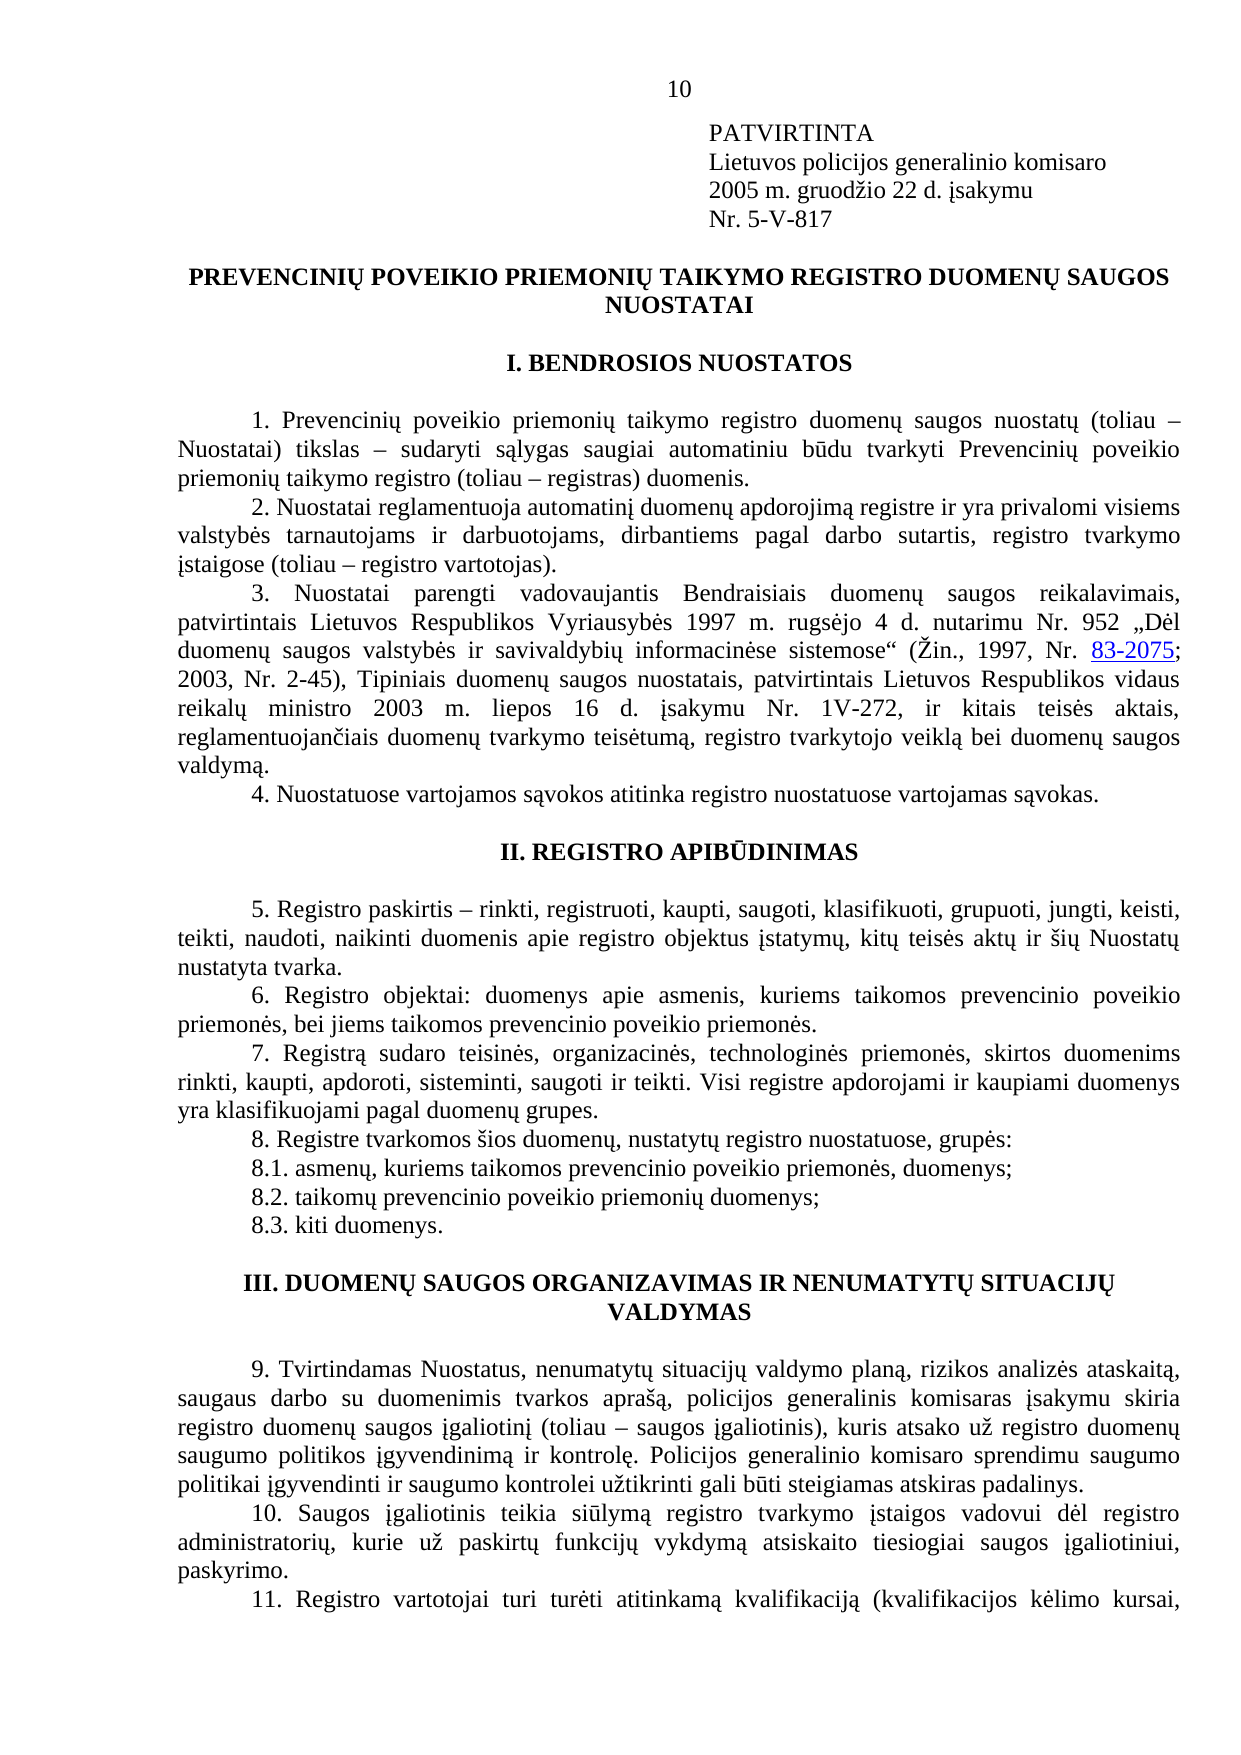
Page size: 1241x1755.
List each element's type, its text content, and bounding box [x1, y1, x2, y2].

text 8.3. kiti duomenys. [177, 1211, 1181, 1239]
text Lietuvos policijos generalinio komisaro [177, 147, 1181, 176]
text 2005 m. gruodžio 22 d. įsakymu [177, 176, 1181, 204]
text 11. Registro vartotojai turi turėti atitinkamą kvalifikaciją (kvalifikacijos kėlimo kursai, [177, 1584, 1181, 1613]
text PREVENCINIŲ POVEIKIO PRIEMONIŲ TAIKYMO REGISTRO DUOMENŲ SAUGOS NUOSTATAI [177, 262, 1181, 319]
text PATVIRTINTA [709, 118, 1181, 147]
text 8.1. asmenų, kuriems taikomos prevencinio poveikio priemonės, duomenys; [177, 1153, 1181, 1182]
text 6. Registro objektai: duomenys apie asmenis, kuriems taikomos prevencinio poveikio priemonės, bei jiems taikomos prevencinio poveikio priemonės. [177, 981, 1181, 1038]
text 8.2. taikomų prevencinio poveikio priemonių duomenys; [177, 1182, 1181, 1211]
text 5. Registro paskirtis – rinkti, registruoti, kaupti, saugoti, klasifikuoti, grupuoti, jungti, keisti, teikti, naudoti, naikinti duomenis apie registro objektus įstatymų, kitų teisės aktų ir šių Nuostatų nustatyta tvarka. [177, 894, 1181, 981]
text 10. Saugos įgaliotinis teikia siūlymą registro tvarkymo įstaigos vadovui dėl registro administratorių, kurie už paskirtų funkcijų vykdymą atsiskaito tiesiogiai saugos įgaliotiniui, paskyrimo. [177, 1498, 1181, 1584]
text 8. Registre tvarkomos šios duomenų, nustatytų registro nuostatuose, grupės: [177, 1124, 1181, 1153]
text II. REGISTRO APIBŪDINIMAS [177, 837, 1181, 866]
text I. BENDROSIOS NUOSTATOS [177, 348, 1181, 377]
text Nr. 5-V-817 [177, 204, 1181, 233]
text 3. Nuostatai parengti vadovaujantis Bendraisiais duomenų saugos reikalavimais, patvirtintais Lietuvos Respublikos Vyriausybės 1997 m. rugsėjo 4 d. nutarimu Nr. 952 „Dėl duomenų saugos valstybės ir savivaldybių informacinėse sistemose“ (Žin., 1997, Nr. 83-2075; 2003, Nr. 2-45), Tipiniais duomenų saugos nuostatais, patvirtintais Lietuvos Respublikos vidaus reikalų ministro 2003 m. liepos 16 d. įsakymu Nr. 1V-272, ir kitais teisės aktais, reglamentuojančiais duomenų tvarkymo teisėtumą, registro tvarkytojo veiklą bei duomenų saugos valdymą. [177, 578, 1181, 779]
text 1. Prevencinių poveikio priemonių taikymo registro duomenų saugos nuostatų (toliau – Nuostatai) tikslas – sudaryti sąlygas saugiai automatiniu būdu tvarkyti Prevencinių poveikio priemonių taikymo registro (toliau – registras) duomenis. [177, 406, 1181, 492]
text 4. Nuostatuose vartojamos sąvokos atitinka registro nuostatuose vartojamas sąvokas. [177, 779, 1181, 808]
text III. DUOMENŲ SAUGOS ORGANIZAVIMAS IR NENUMATYTŲ SITUACIJŲ VALDYMAS [177, 1268, 1181, 1326]
text 2. Nuostatai reglamentuoja automatinį duomenų apdorojimą registre ir yra privalomi visiems valstybės tarnautojams ir darbuotojams, dirbantiems pagal darbo sutartis, registro tvarkymo įstaigose (toliau – registro vartotojas). [177, 492, 1181, 578]
text 7. Registrą sudaro teisinės, organizacinės, technologinės priemonės, skirtos duomenims rinkti, kaupti, apdoroti, sisteminti, saugoti ir teikti. Visi registre apdorojami ir kaupiami duomenys yra klasifikuojami pagal duomenų grupes. [177, 1038, 1181, 1124]
text 9. Tvirtindamas Nuostatus, nenumatytų situacijų valdymo planą, rizikos analizės ataskaitą, saugaus darbo su duomenimis tvarkos aprašą, policijos generalinis komisaras įsakymu skiria registro duomenų saugos įgaliotinį (toliau – saugos įgaliotinis), kuris atsako už registro duomenų saugumo politikos įgyvendinimą ir kontrolę. Policijos generalinio komisaro sprendimu saugumo politikai įgyvendinti ir saugumo kontrolei užtikrinti gali būti steigiamas atskiras padalinys. [177, 1354, 1181, 1498]
